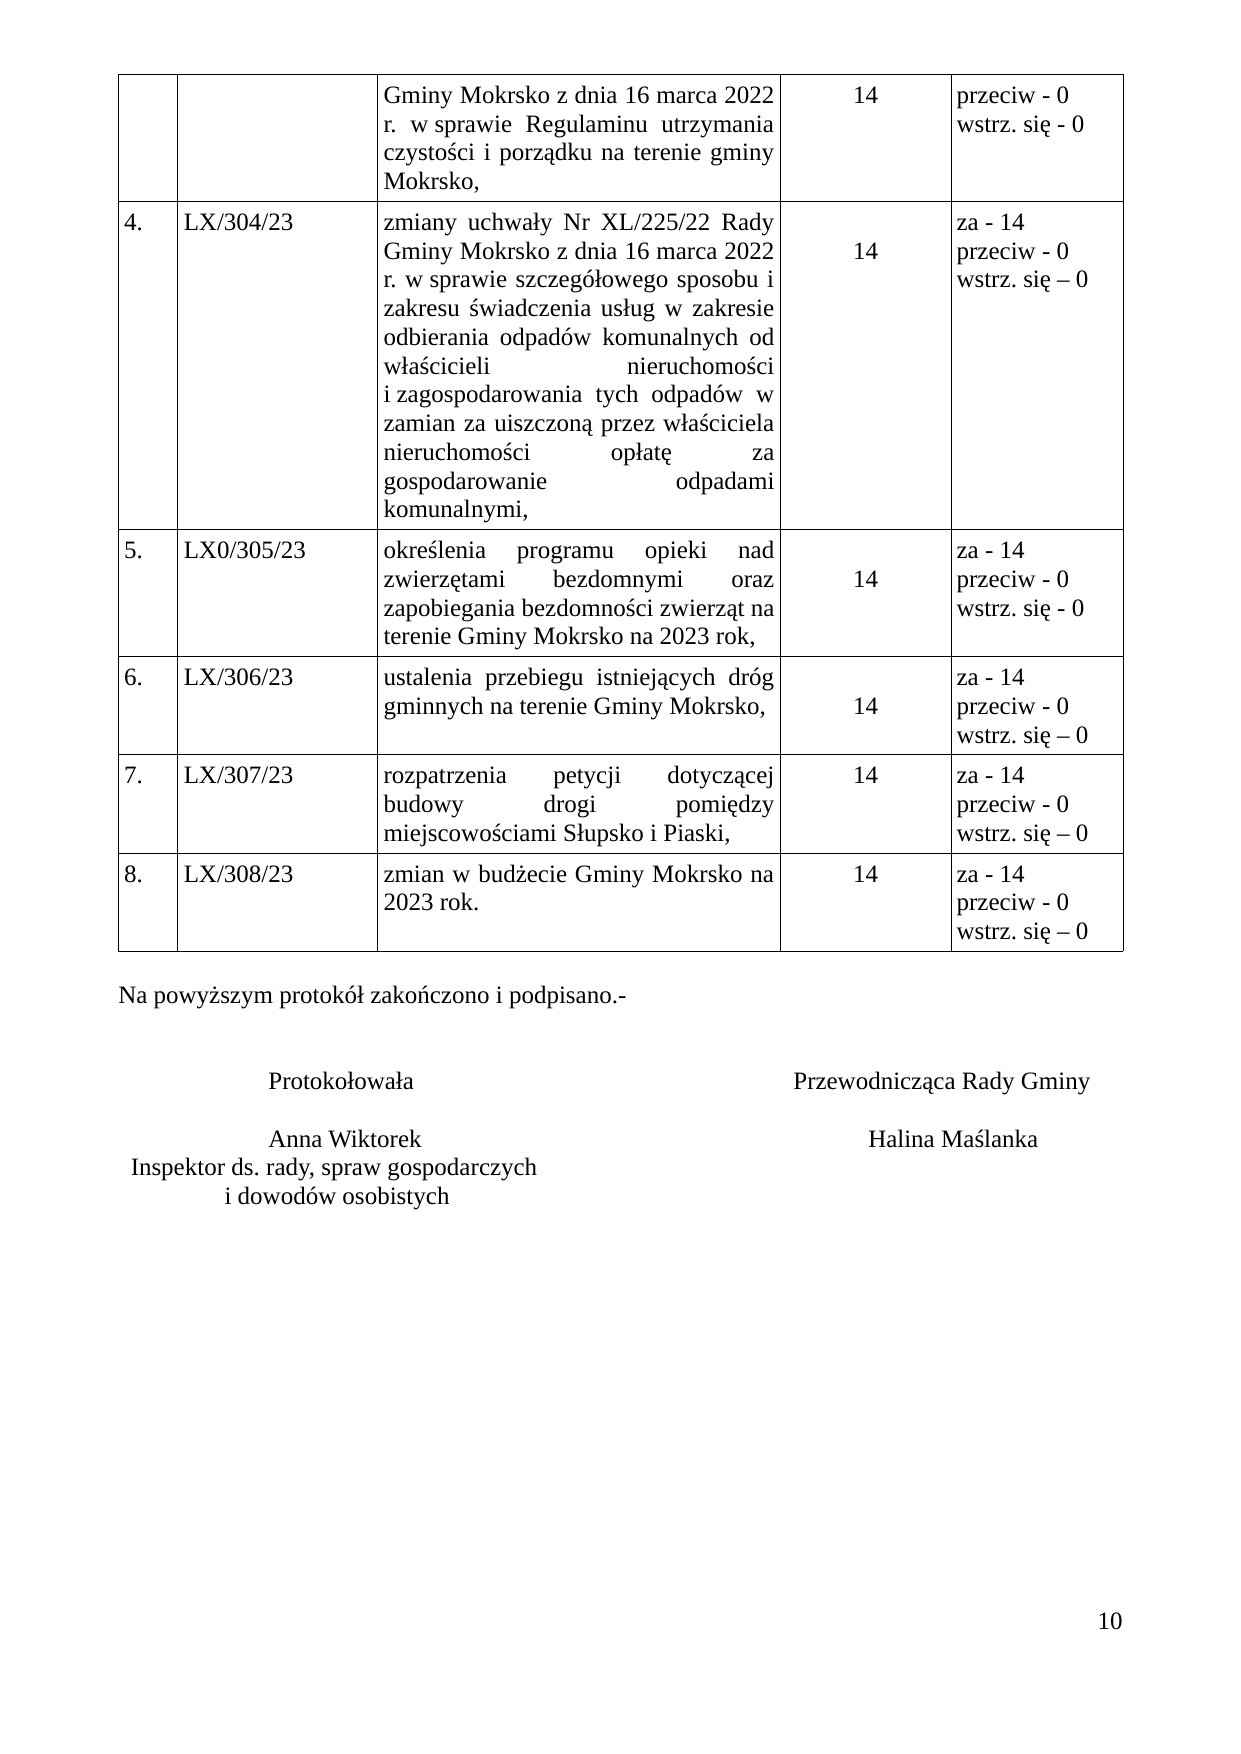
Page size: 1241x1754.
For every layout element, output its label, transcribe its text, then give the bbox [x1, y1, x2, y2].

table_cell za - 14 przeciw - 0 wstrz. się – 0 [952, 755, 1123, 852]
table_cell [119, 75, 177, 201]
table_cell 14 [781, 657, 951, 754]
table_cell LX/304/23 [178, 202, 377, 529]
table_cell 14 [781, 755, 951, 852]
table_cell 14 [781, 202, 951, 529]
table_cell LX/307/23 [178, 755, 377, 852]
table_cell 8. [119, 854, 177, 951]
table_cell za - 14 przeciw - 0 wstrz. się - 0 [952, 530, 1123, 656]
table_cell zmian w budżecie Gminy Mokrsko na 2023 rok. [378, 854, 780, 951]
table_cell ustalenia przebiegu istniejących dróg gminnych na terenie Gminy Mokrsko, [378, 657, 780, 754]
text Anna Wiktorek Halina Maślanka [118, 1124, 1122, 1152]
table_cell 6. [119, 657, 177, 754]
table_cell LX0/305/23 [178, 530, 377, 656]
table_cell za - 14 przeciw - 0 wstrz. się – 0 [952, 202, 1123, 529]
table_cell 14 [781, 854, 951, 951]
table_cell LX/306/23 [178, 657, 377, 754]
text i dowodów osobistych [118, 1181, 1122, 1210]
table_cell 14 [781, 75, 951, 201]
table_cell zmiany uchwały Nr XL/225/22 Rady Gminy Mokrsko z dnia 16 marca 2022 r. w sprawie szczegółowego sposobu i zakresu świadczenia usług w zakresie odbierania odpadów komunalnych od właścicieli nieruchomości i zagospodarowania tych odpadów w zamian za uiszczoną przez właściciela nieruchomości opłatę za gospodarowanie odpadami komunalnymi, [378, 202, 780, 529]
text Inspektor ds. rady, spraw gospodarczych [118, 1152, 1122, 1181]
table_cell 7. [119, 755, 177, 852]
table_cell za - 14 przeciw - 0 wstrz. się – 0 [952, 657, 1123, 754]
table_cell 14 [781, 530, 951, 656]
table_cell Gminy Mokrsko z dnia 16 marca 2022 r. w sprawie Regulaminu utrzymania czystości i porządku na terenie gminy Mokrsko, [378, 75, 780, 201]
table_cell 4. [119, 202, 177, 529]
text Protokołowała Przewodnicząca Rady Gminy [118, 1066, 1122, 1095]
table_cell przeciw - 0 wstrz. się - 0 [952, 75, 1123, 201]
table_cell 5. [119, 530, 177, 656]
table_cell za - 14 przeciw - 0 wstrz. się – 0 [952, 854, 1123, 951]
table_cell rozpatrzenia petycji dotyczącej budowy drogi pomiędzy miejscowościami Słupsko i Piaski, [378, 755, 780, 852]
table_cell [178, 75, 377, 201]
table_cell określenia programu opieki nad zwierzętami bezdomnymi oraz zapobiegania bezdomności zwierząt na terenie Gminy Mokrsko na 2023 rok, [378, 530, 780, 656]
text Na powyższym protokół zakończono i podpisano.- [118, 980, 1122, 1009]
table_cell LX/308/23 [178, 854, 377, 951]
